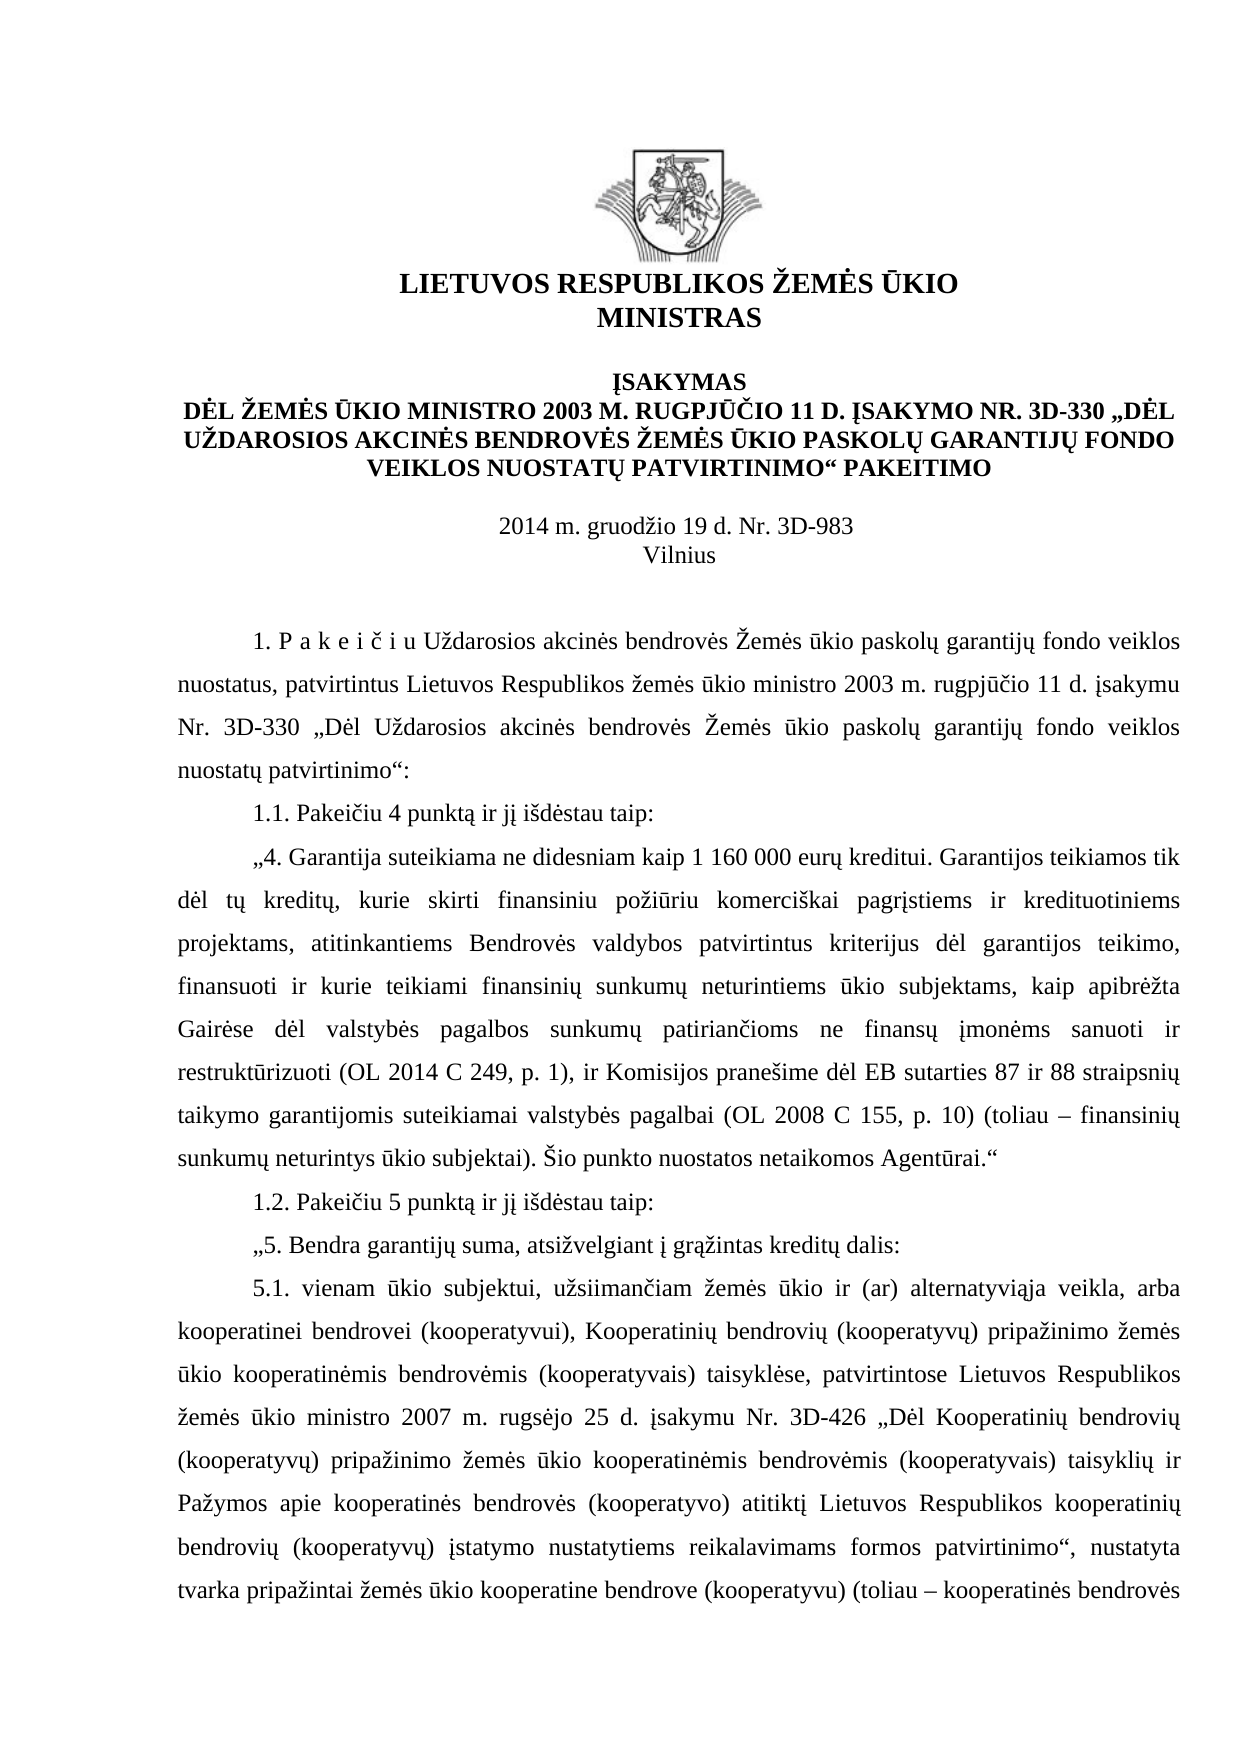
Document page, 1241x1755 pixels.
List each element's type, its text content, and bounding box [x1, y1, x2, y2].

text 1.1. Pakeičiu 4 punktą ir jį išdėstau taip: [177, 798, 1181, 827]
text 2014 m. gruodžio 19 d. Nr. 3D-983 [177, 511, 1181, 540]
text 1.2. Pakeičiu 5 punktą ir jį išdėstau taip: [177, 1187, 1181, 1215]
text „4. Garantija suteikiama ne didesniam kaip 1 160 000 eurų kreditui. Garantijos teikiamos tik dėl tų kreditų, kurie skirti finansiniu požiūriu komerciškai pagrįstiems ir kredituotiniems projektams, atitinkantiems Bendrovės valdybos patvirtintus kriterijus dėl garantijos teikimo, finansuoti ir kurie teikiami finansinių sunkumų neturintiems ūkio subjektams, kaip apibrėžta Gairėse dėl valstybės pagalbos sunkumų patiriančioms ne finansų įmonėms sanuoti ir restruktūrizuoti (OL 2014 C 249, p. 1), ir Komisijos pranešime dėl EB sutarties 87 ir 88 straipsnių taikymo garantijomis suteikiamai valstybės pagalbai (OL 2008 C 155, p. 10) (toliau – finansinių sunkumų neturintys ūkio subjektai). Šio punkto nuostatos netaikomos Agentūrai.“ [177, 842, 1181, 1172]
text ĮSAKYMAS [177, 367, 1181, 396]
text 5.1. vienam ūkio subjektui, užsiimančiam žemės ūkio ir (ar) alternatyviąja veikla, arba kooperatinei bendrovei (kooperatyvui), Kooperatinių bendrovių (kooperatyvų) pripažinimo žemės ūkio kooperatinėmis bendrovėmis (kooperatyvais) taisyklėse, patvirtintose Lietuvos Respublikos žemės ūkio ministro 2007 m. rugsėjo 25 d. įsakymu Nr. 3D-426 „Dėl Kooperatinių bendrovių (kooperatyvų) pripažinimo žemės ūkio kooperatinėmis bendrovėmis (kooperatyvais) taisyklių ir Pažymos apie kooperatinės bendrovės (kooperatyvo) atitiktį Lietuvos Respublikos kooperatinių bendrovių (kooperatyvų) įstatymo nustatytiems reikalavimams formos patvirtinimo“, nustatyta tvarka pripažintai žemės ūkio kooperatine bendrove (kooperatyvu) (toliau – kooperatinės bendrovės [177, 1273, 1181, 1603]
text dėl žemės ūkio ministro 2003 m. rugpjūčio 11 d. įsakymo Nr. 3D-330 „Dėl Uždarosios akcinės bendrovės žemės ūkio paskolų garantijų fondo veiklos nuostatų patvirtinimo“ pakeitimo [177, 396, 1181, 482]
text 1. P a k e i č i u Uždarosios akcinės bendrovės Žemės ūkio paskolų garantijų fondo veiklos nuostatus, patvirtintus Lietuvos Respublikos žemės ūkio ministro 2003 m. rugpjūčio 11 d. įsakymu Nr. 3D-330 „Dėl Uždarosios akcinės bendrovės Žemės ūkio paskolų garantijų fondo veiklos nuostatų patvirtinimo“: [177, 626, 1181, 784]
text LIETUVOS RESPUBLIKOS ŽEMĖS ŪKIO [177, 267, 1181, 300]
text Vilnius [177, 540, 1181, 568]
text MINISTRAS [177, 300, 1181, 334]
text „5. Bendra garantijų suma, atsižvelgiant į grąžintas kreditų dalis: [177, 1230, 1181, 1258]
